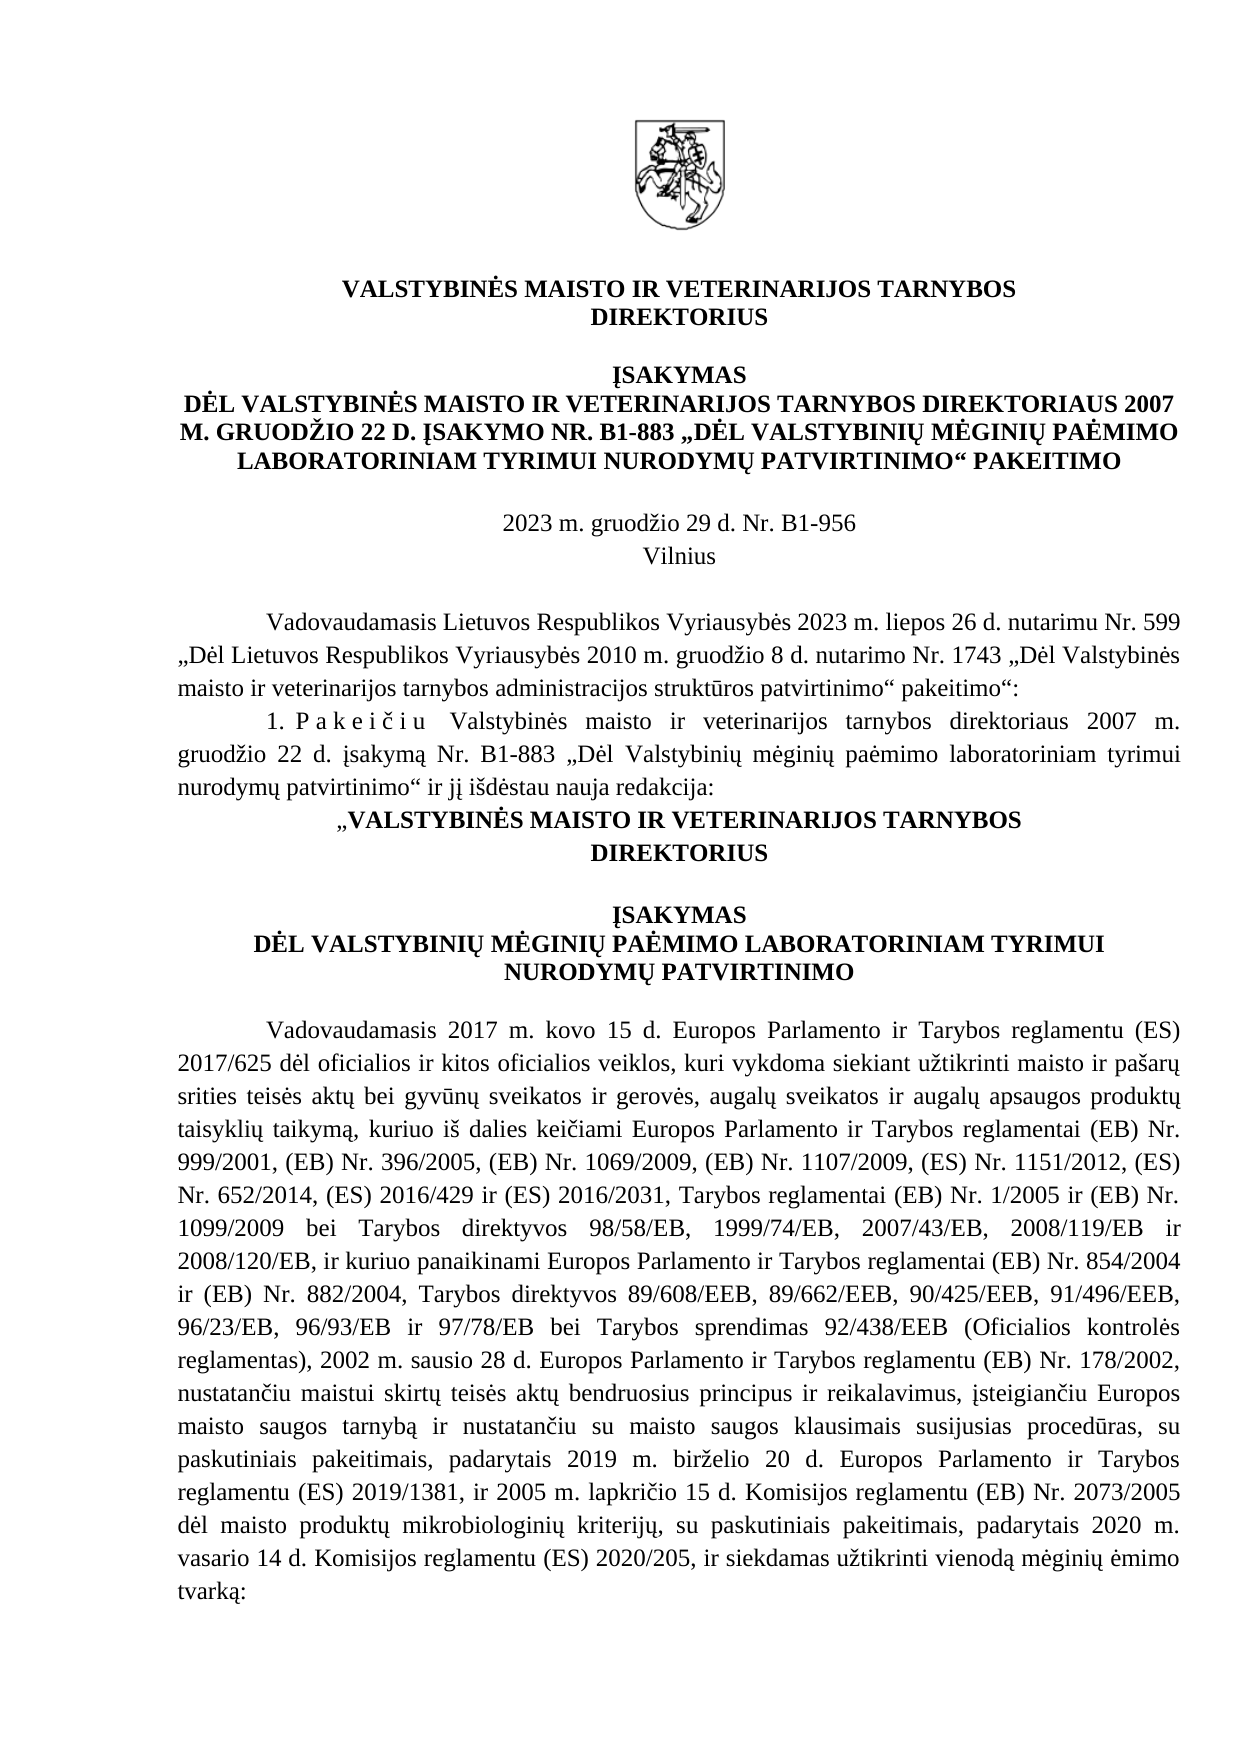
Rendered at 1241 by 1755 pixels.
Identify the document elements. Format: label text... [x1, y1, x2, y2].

text DIREKTORIUS [177, 838, 1181, 867]
text 1. Pakeičiu Valstybinės maisto ir veterinarijos tarnybos direktoriaus 2007 m. gruodžio 22 d. įsakymą Nr. B1-883 „Dėl Valstybinių mėginių paėmimo laboratoriniam tyrimui nurodymų patvirtinimo“ ir jį išdėstau nauja redakcija: [177, 706, 1181, 801]
text ĮSAKYMAS [177, 900, 1181, 929]
text DĖL VALSTYBINĖS MAISTO IR VETERINARIJOS TARNYBOS DIREKTORIAUS 2007 M. GRUODŽIO 22 d. įsakymo Nr. B1-883 „DĖL VALSTYBINIŲ MĖGINIŲ PAĖMIMO LABORATORINIAM TYRIMUI NURODYMŲ PATVIRTINIMO“ PAKEITIMO [177, 389, 1181, 475]
text Vadovaudamasis 2017 m. kovo 15 d. Europos Parlamento ir Tarybos reglamentu (ES) 2017/625 dėl oficialios ir kitos oficialios veiklos, kuri vykdoma siekiant užtikrinti maisto ir pašarų srities teisės aktų bei gyvūnų sveikatos ir gerovės, augalų sveikatos ir augalų apsaugos produktų taisyklių taikymą, kuriuo iš dalies keičiami Europos Parlamento ir Tarybos reglamentai (EB) Nr. 999/2001, (EB) Nr. 396/2005, (EB) Nr. 1069/2009, (EB) Nr. 1107/2009, (ES) Nr. 1151/2012, (ES) Nr. 652/2014, (ES) 2016/429 ir (ES) 2016/2031, Tarybos reglamentai (EB) Nr. 1/2005 ir (EB) Nr. 1099/2009 bei Tarybos direktyvos 98/58/EB, 1999/74/EB, 2007/43/EB, 2008/119/EB ir 2008/120/EB, ir kuriuo panaikinami Europos Parlamento ir Tarybos reglamentai (EB) Nr. 854/2004 ir (EB) Nr. 882/2004, Tarybos direktyvos 89/608/EEB, 89/662/EEB, 90/425/EEB, 91/496/EEB, 96/23/EB, 96/93/EB ir 97/78/EB bei Tarybos sprendimas 92/438/EEB (Oficialios kontrolės reglamentas), 2002 m. sausio 28 d. Europos Parlamento ir Tarybos reglamentu (EB) Nr. 178/2002, nustatančiu maistui skirtų teisės aktų bendruosius principus ir reikalavimus, įsteigiančiu Europos maisto saugos tarnybą ir nustatančiu su maisto saugos klausimais susijusias procedūras, su paskutiniais pakeitimais, padarytais 2019 m. birželio 20 d. Europos Parlamento ir Tarybos reglamentu (ES) 2019/1381, ir 2005 m. lapkričio 15 d. Komisijos reglamentu (EB) Nr. 2073/2005 dėl maisto produktų mikrobiologinių kriterijų, su paskutiniais pakeitimais, padarytais 2020 m. vasario 14 d. Komisijos reglamentu (ES) 2020/205, ir siekdamas užtikrinti vienodą mėginių ėmimo tvarką: [177, 1015, 1181, 1605]
text Vilnius [177, 541, 1181, 570]
text Vadovaudamasis Lietuvos Respublikos Vyriausybės 2023 m. liepos 26 d. nutarimu Nr. 599 „Dėl Lietuvos Respublikos Vyriausybės 2010 m. gruodžio 8 d. nutarimo Nr. 1743 „Dėl Valstybinės maisto ir veterinarijos tarnybos administracijos struktūros patvirtinimo“ pakeitimo“: [177, 607, 1181, 702]
text „VALSTYBINĖS MAISTO IR VETERINARIJOS TARNYBOS [177, 805, 1181, 834]
text DIREKTORIUS [177, 302, 1181, 331]
text DĖL VALSTYBINIŲ MĖGINIŲ PAĖMIMO LABORATORINIAM TYRIMUI NURODYMŲ PATVIRTINIMO [177, 929, 1181, 986]
text VALSTYBINĖS MAISTO IR VETERINARIJOS TARNYBOS [177, 274, 1181, 302]
text 2023 m. gruodžio 29 d. Nr. B1-956 [177, 508, 1181, 537]
text ĮSAKYMAS [177, 360, 1181, 389]
